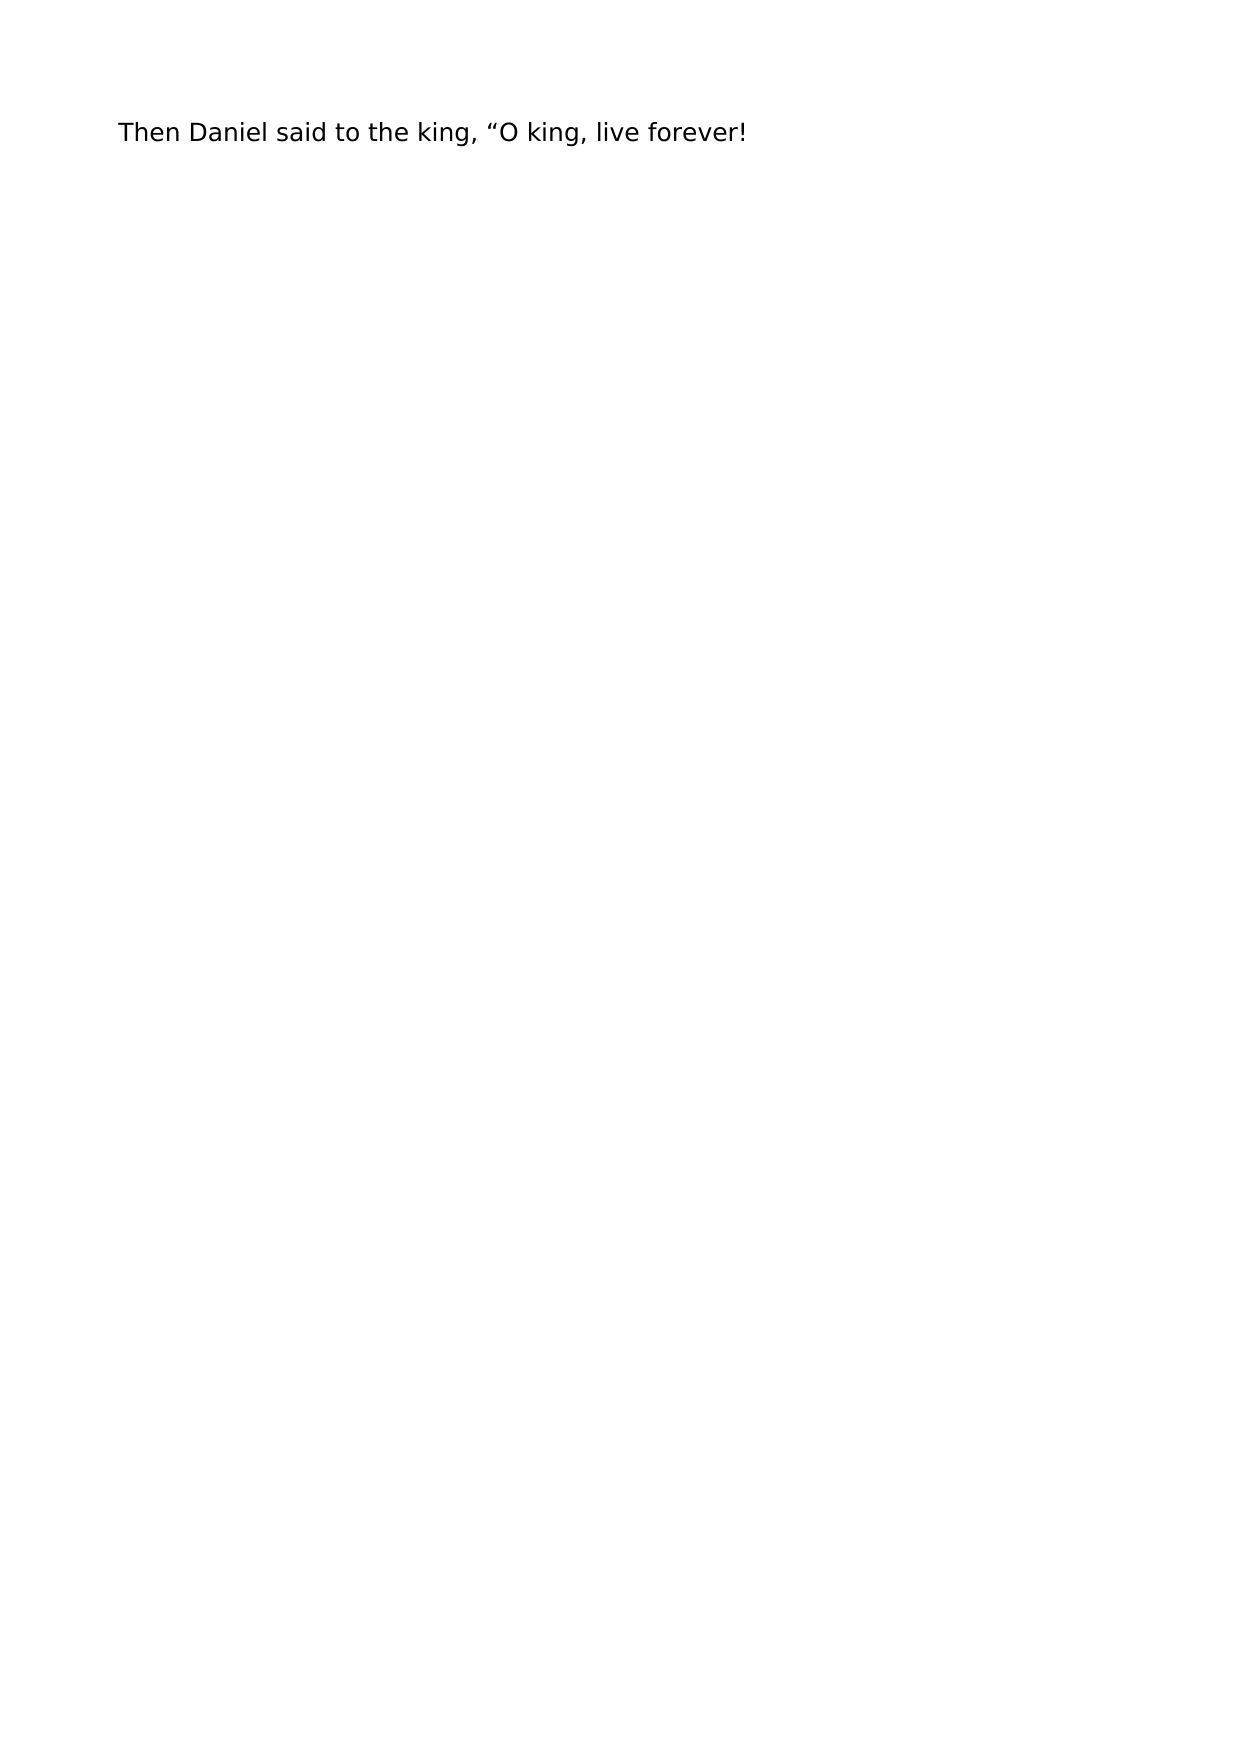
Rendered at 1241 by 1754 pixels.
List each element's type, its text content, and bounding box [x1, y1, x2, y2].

text Then Daniel said to the king, “O king, live forever! [118, 118, 1122, 147]
